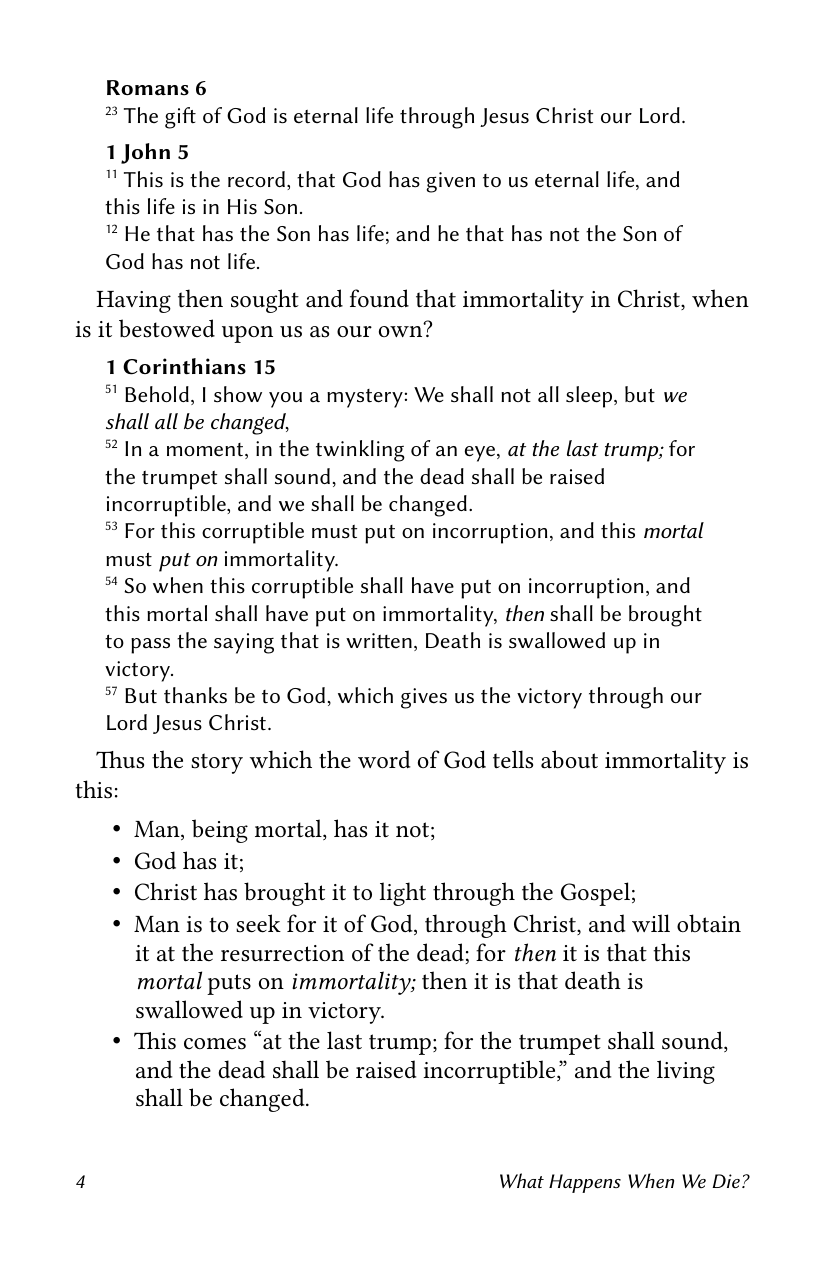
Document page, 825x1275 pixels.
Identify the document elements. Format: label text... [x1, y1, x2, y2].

list Christ has brought it to light through the Gospel; [112, 878, 750, 907]
text 54 So when this corruptible shall have put on incorruption, and this mortal shall have put on immortality, then shall be brought to pass the saying that is written, Death is swallowed up in victory. [105, 573, 720, 682]
text 23 The gift of God is eternal life through Jesus Christ our Lord. [105, 103, 720, 129]
text 52 In a moment, in the twinkling of an eye, at the last trump; for the trumpet shall sound, and the dead shall be raised incorruptible, and we shall be changed. [105, 436, 720, 517]
list This comes “at the last trump; for the trumpet shall sound, and the dead shall be raised incorruptible,” and the living shall be changed. [112, 1027, 750, 1113]
list God has it; [112, 847, 750, 875]
text Thus the story which the word of God tells about immortality is this: [75, 747, 750, 805]
text 11 This is the record, that God has given to us eternal life, and this life is in His Son. [105, 167, 720, 220]
text 1 John 5 [105, 139, 750, 165]
text 1 Corinthians 15 [105, 354, 750, 380]
text 12 He that has the Son has life; and he that has not the Son of God has not life. [105, 221, 720, 275]
list Man is to seek for it of God, through Christ, and will obtain it at the resurrection of the dead; for then it is that this mortal puts on immortality; then it is that death is swallowed up in victory. [112, 910, 750, 1024]
list Man, being mortal, has it not; [112, 815, 750, 844]
text 51 Behold, I show you a mystery: We shall not all sleep, but we shall all be changed, [105, 381, 720, 435]
text 57 But thanks be to God, which gives us the victory through our Lord Jesus Christ. [105, 683, 720, 736]
text Romans 6 [105, 75, 750, 101]
text 53 For this corruptible must put on incorruption, and this mortal must put on immortality. [105, 518, 720, 572]
text Having then sought and found that immortality in Christ, when is it bestowed upon us as our own? [75, 285, 750, 343]
